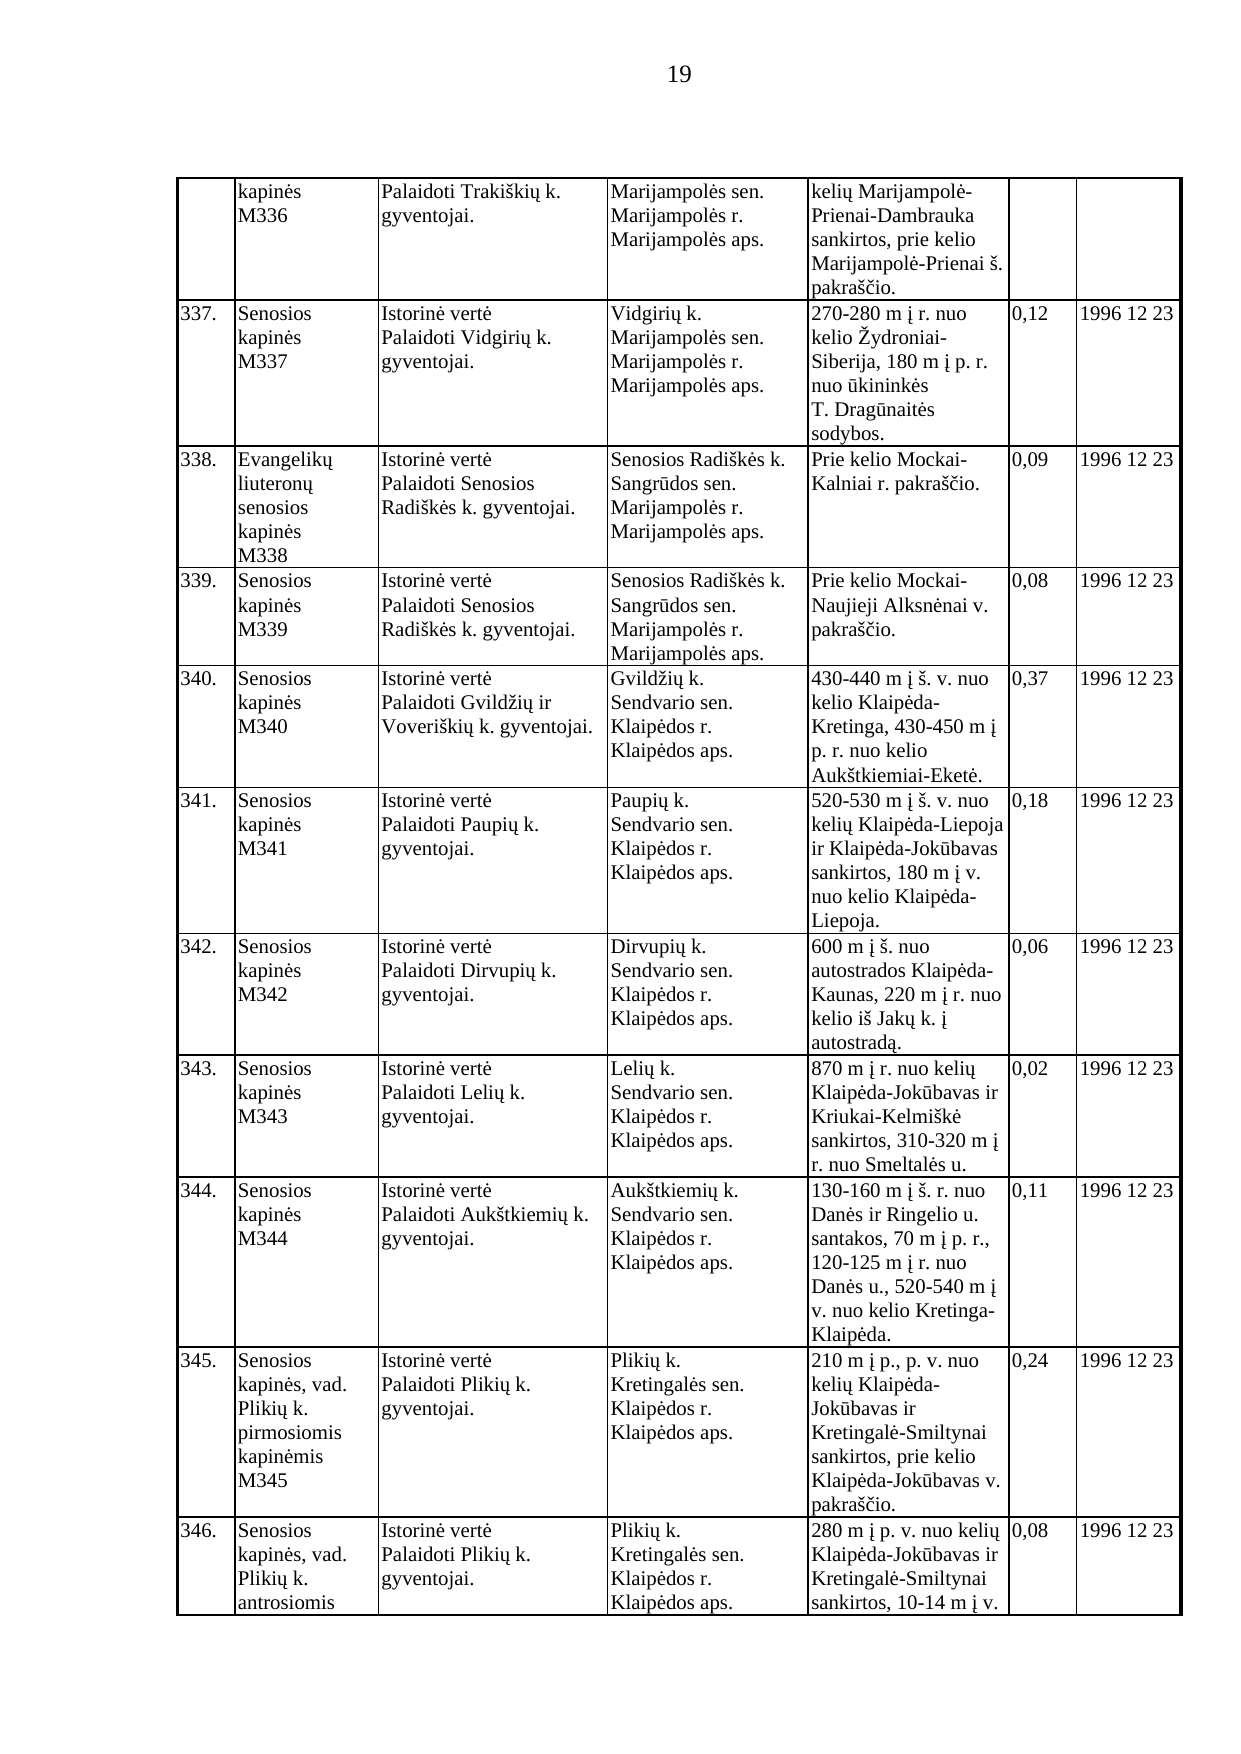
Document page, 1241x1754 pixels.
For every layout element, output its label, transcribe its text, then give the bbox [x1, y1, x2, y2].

table_cell 343. [179, 1056, 234, 1176]
table_cell Istorinė vertė Palaidoti Plikių k. gyventojai. [379, 1518, 607, 1614]
table_cell 1996 12 23 [1077, 1056, 1179, 1176]
table_cell kapinės M336 [236, 179, 378, 299]
table_cell 0,08 [1010, 1518, 1076, 1614]
table_cell Plikių k. Kretingalės sen. Klaipėdos r. Klaipėdos aps. [608, 1348, 807, 1516]
table_cell Senosios kapinės M337 [236, 301, 378, 445]
table_cell 0,06 [1010, 934, 1076, 1054]
table_cell 1996 12 23 [1077, 301, 1179, 445]
table_cell 338. [179, 447, 234, 567]
table_cell Evangelikų liuteronų senosios kapinės M338 [236, 447, 378, 567]
table_cell Istorinė vertė Palaidoti Lelių k. gyventojai. [379, 1056, 607, 1176]
table_cell 0,08 [1010, 568, 1076, 665]
table_cell Senosios Radiškės k. Sangrūdos sen. Marijampolės r. Marijampolės aps. [608, 568, 807, 665]
table_cell [1010, 179, 1076, 299]
table_cell Istorinė vertė Palaidoti Gvildžių ir Voveriškių k. gyventojai. [379, 666, 607, 787]
table_cell Senosios kapinės, vad. Plikių k. antrosiomis [236, 1518, 378, 1614]
table_cell Gvildžių k. Sendvario sen. Klaipėdos r. Klaipėdos aps. [608, 666, 807, 787]
table_cell 337. [179, 301, 234, 445]
table_cell 345. [179, 1348, 234, 1516]
table_cell 1996 12 23 [1077, 666, 1179, 787]
table_cell Dirvupių k. Sendvario sen. Klaipėdos r. Klaipėdos aps. [608, 934, 807, 1054]
table_cell 1996 12 23 [1077, 934, 1179, 1054]
table_cell 340. [179, 666, 234, 787]
table_cell 0,12 [1010, 301, 1076, 445]
table_cell [179, 179, 234, 299]
table_cell Aukštkiemių k. Sendvario sen. Klaipėdos r. Klaipėdos aps. [608, 1178, 807, 1346]
table_cell Istorinė vertė Palaidoti Plikių k. gyventojai. [379, 1348, 607, 1516]
table_cell Prie kelio Mockai-Naujieji Alksnėnai v. pakraščio. [809, 568, 1008, 665]
table_cell 346. [179, 1518, 234, 1614]
table_cell Istorinė vertė Palaidoti Dirvupių k. gyventojai. [379, 934, 607, 1054]
table_cell Paupių k. Sendvario sen. Klaipėdos r. Klaipėdos aps. [608, 788, 807, 932]
table_cell 1996 12 23 [1077, 788, 1179, 932]
table_cell Vidgirių k. Marijampolės sen. Marijampolės r. Marijampolės aps. [608, 301, 807, 445]
table_cell Senosios kapinės M340 [236, 666, 378, 787]
table_cell 1996 12 23 [1077, 1178, 1179, 1346]
table_cell 270-280 m į r. nuo kelio Žydroniai-Siberija, 180 m į p. r. nuo ūkininkės T. Dragūnaitės sodybos. [809, 301, 1008, 445]
table_cell 339. [179, 568, 234, 665]
table_cell 1996 12 23 [1077, 447, 1179, 567]
table_cell Istorinė vertė Palaidoti Vidgirių k. gyventojai. [379, 301, 607, 445]
table_cell 0,37 [1010, 666, 1076, 787]
table_cell Plikių k. Kretingalės sen. Klaipėdos r. Klaipėdos aps. [608, 1518, 807, 1614]
table_cell Senosios kapinės M343 [236, 1056, 378, 1176]
table_cell 0,11 [1010, 1178, 1076, 1346]
table_cell 520-530 m į š. v. nuo kelių Klaipėda-Liepoja ir Klaipėda-Jokūbavas sankirtos, 180 m į v. nuo kelio Klaipėda-Liepoja. [809, 788, 1008, 932]
table_cell Istorinė vertė Palaidoti Senosios Radiškės k. gyventojai. [379, 568, 607, 665]
table_cell Istorinė vertė Palaidoti Senosios Radiškės k. gyventojai. [379, 447, 607, 567]
table_cell Senosios Radiškės k. Sangrūdos sen. Marijampolės r. Marijampolės aps. [608, 447, 807, 567]
table_cell 280 m į p. v. nuo kelių Klaipėda-Jokūbavas ir Kretingalė-Smiltynai sankirtos, 10-14 m į v. [809, 1518, 1008, 1614]
table_cell Senosios kapinės, vad. Plikių k. pirmosiomis kapinėmis M345 [236, 1348, 378, 1516]
table_cell 0,09 [1010, 447, 1076, 567]
table_cell Senosios kapinės M339 [236, 568, 378, 665]
table_cell 210 m į p., p. v. nuo kelių Klaipėda-Jokūbavas ir Kretingalė-Smiltynai sankirtos, prie kelio Klaipėda-Jokūbavas v. pakraščio. [809, 1348, 1008, 1516]
table_cell Istorinė vertė Palaidoti Aukštkiemių k. gyventojai. [379, 1178, 607, 1346]
table_cell 0,24 [1010, 1348, 1076, 1516]
table_cell Senosios kapinės M342 [236, 934, 378, 1054]
table_cell Lelių k. Sendvario sen. Klaipėdos r. Klaipėdos aps. [608, 1056, 807, 1176]
table_cell 870 m į r. nuo kelių Klaipėda-Jokūbavas ir Kriukai-Kelmiškė sankirtos, 310-320 m į r. nuo Smeltalės u. [809, 1056, 1008, 1176]
table_cell 0,02 [1010, 1056, 1076, 1176]
table_cell Senosios kapinės M341 [236, 788, 378, 932]
table_cell Istorinė vertė Palaidoti Paupių k. gyventojai. [379, 788, 607, 932]
table_cell kelių Marijampolė-Prienai-Dambrauka sankirtos, prie kelio Marijampolė-Prienai š. pakraščio. [809, 179, 1008, 299]
table_cell Marijampolės sen. Marijampolės r. Marijampolės aps. [608, 179, 807, 299]
table_cell 1996 12 23 [1077, 1348, 1179, 1516]
table_cell 600 m į š. nuo autostrados Klaipėda-Kaunas, 220 m į r. nuo kelio iš Jakų k. į autostradą. [809, 934, 1008, 1054]
table_cell Prie kelio Mockai-Kalniai r. pakraščio. [809, 447, 1008, 567]
table_cell 344. [179, 1178, 234, 1346]
table_cell 1996 12 23 [1077, 568, 1179, 665]
table_cell 1996 12 23 [1077, 1518, 1179, 1614]
table_cell 341. [179, 788, 234, 932]
table_cell 342. [179, 934, 234, 1054]
table_cell Senosios kapinės M344 [236, 1178, 378, 1346]
table_cell Palaidoti Trakiškių k. gyventojai. [379, 179, 607, 299]
table_cell 130-160 m į š. r. nuo Danės ir Ringelio u. santakos, 70 m į p. r., 120-125 m į r. nuo Danės u., 520-540 m į v. nuo kelio Kretinga-Klaipėda. [809, 1178, 1008, 1346]
table_cell [1077, 179, 1179, 299]
table_cell 430-440 m į š. v. nuo kelio Klaipėda-Kretinga, 430-450 m į p. r. nuo kelio Aukštkiemiai-Eketė. [809, 666, 1008, 787]
table_cell 0,18 [1010, 788, 1076, 932]
